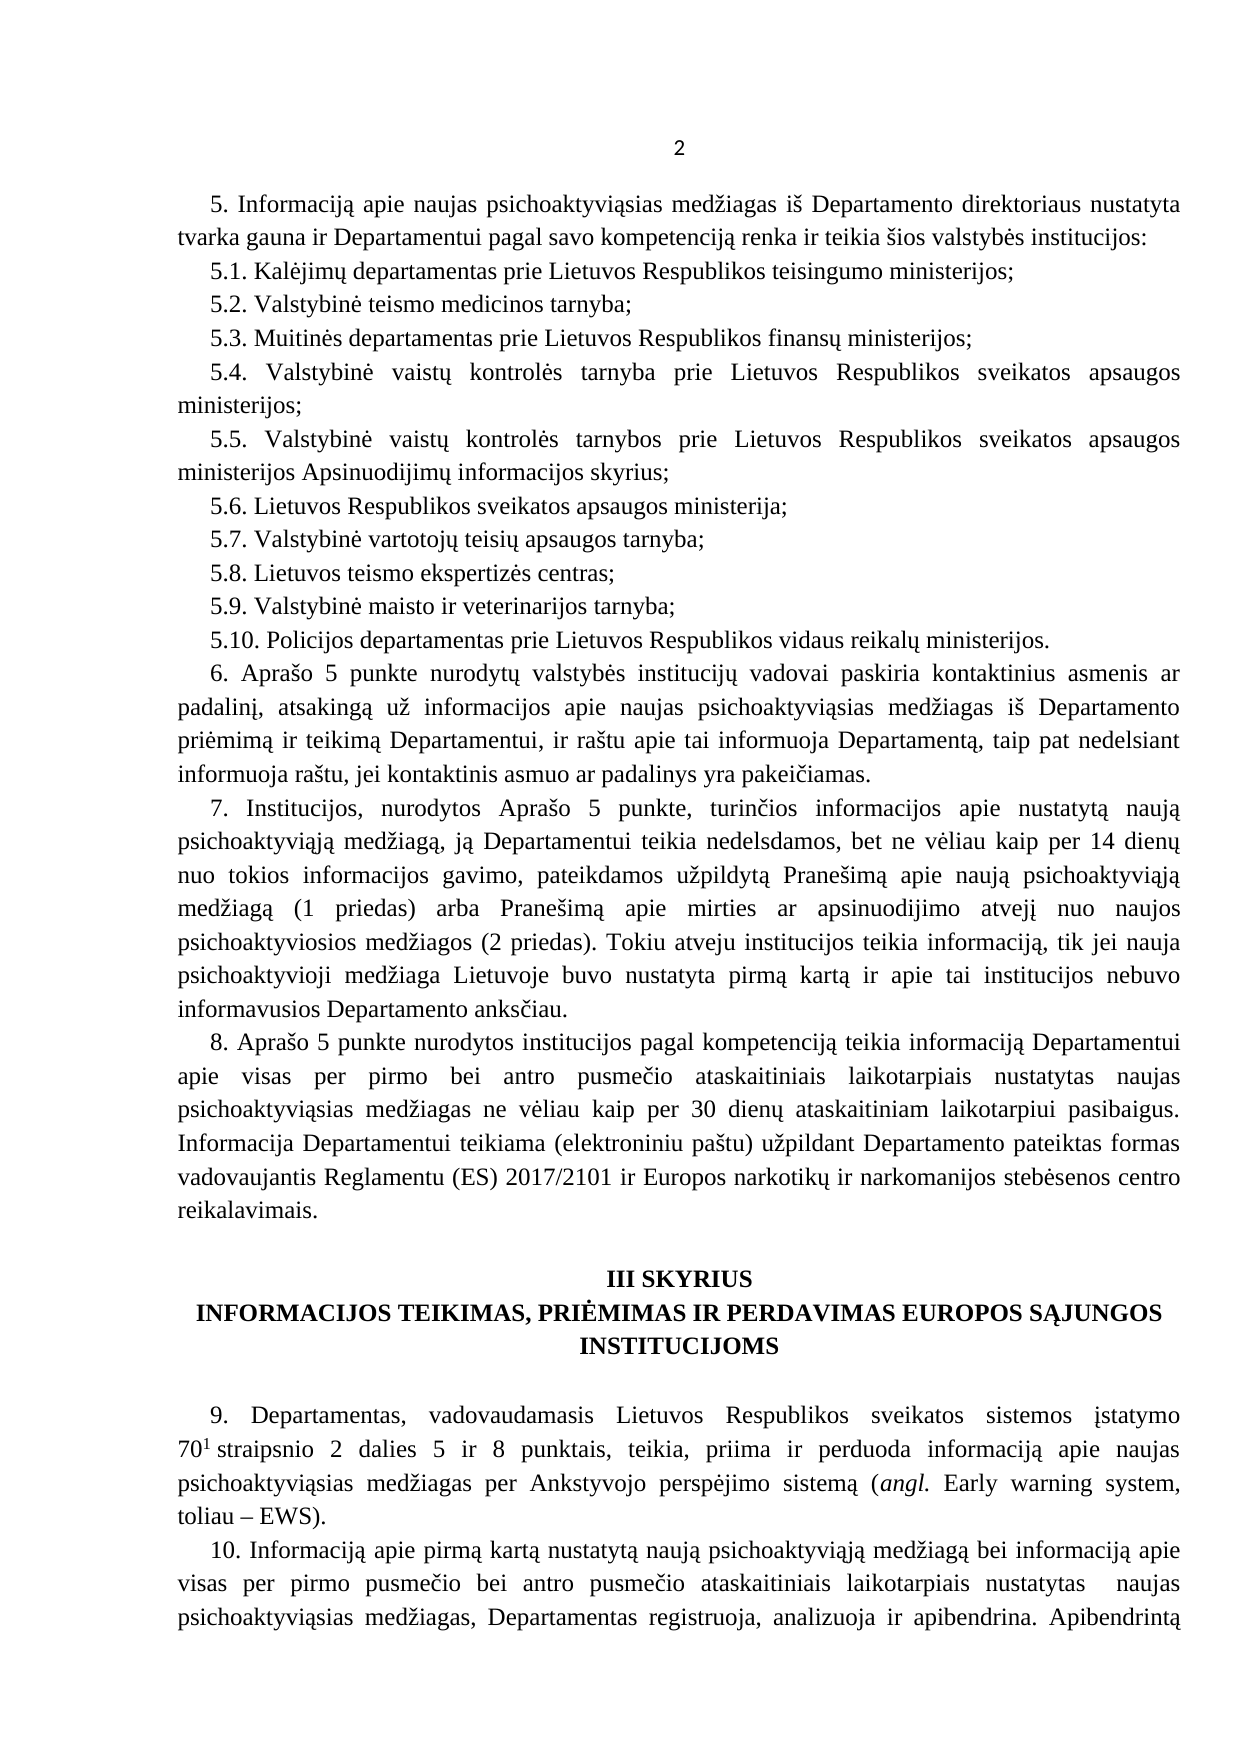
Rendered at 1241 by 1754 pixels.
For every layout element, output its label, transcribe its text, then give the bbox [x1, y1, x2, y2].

text 5.8. Lietuvos teismo ekspertizės centras; [177, 558, 1181, 587]
text III skyrius [177, 1264, 1181, 1293]
text informacijos teikimas, priėmimas ir perdavimas europos sąjungos institucijoms [177, 1298, 1181, 1360]
text 5.9. Valstybinė maisto ir veterinarijos tarnyba; [177, 591, 1181, 620]
text 7. Institucijos, nurodytos Aprašo 5 punkte, turinčios informacijos apie nustatytą naują psichoaktyviąją medžiagą, ją Departamentui teikia nedelsdamos, bet ne vėliau kaip per 14 dienų nuo tokios informacijos gavimo, pateikdamos užpildytą Pranešimą apie naują psichoaktyviąją medžiagą (1 priedas) arba Pranešimą apie mirties ar apsinuodijimo atvejį nuo naujos psichoaktyviosios medžiagos (2 priedas). Tokiu atveju institucijos teikia informaciją, tik jei nauja psichoaktyvioji medžiaga Lietuvoje buvo nustatyta pirmą kartą ir apie tai institucijos nebuvo informavusios Departamento anksčiau. [177, 793, 1181, 1023]
text 5.2. Valstybinė teismo medicinos tarnyba; [177, 289, 1181, 318]
text 5.4. Valstybinė vaistų kontrolės tarnyba prie Lietuvos Respublikos sveikatos apsaugos ministerijos; [177, 357, 1181, 419]
text 8. Aprašo 5 punkte nurodytos institucijos pagal kompetenciją teikia informaciją Departamentui apie visas per pirmo bei antro pusmečio ataskaitiniais laikotarpiais nustatytas naujas psichoaktyviąsias medžiagas ne vėliau kaip per 30 dienų ataskaitiniam laikotarpiui pasibaigus. Informacija Departamentui teikiama (elektroniniu paštu) užpildant Departamento pateiktas formas vadovaujantis Reglamentu (ES) 2017/2101 ir Europos narkotikų ir narkomanijos stebėsenos centro reikalavimais. [177, 1027, 1181, 1224]
text 5.10. Policijos departamentas prie Lietuvos Respublikos vidaus reikalų ministerijos. [177, 625, 1181, 654]
text 9. Departamentas, vadovaudamasis Lietuvos Respublikos sveikatos sistemos įstatymo 701 straipsnio 2 dalies 5 ir 8 punktais, teikia, priima ir perduoda informaciją apie naujas psichoaktyviąsias medžiagas per Ankstyvojo perspėjimo sistemą (angl. Early warning system, toliau – EWS). [177, 1401, 1181, 1530]
text 5.6. Lietuvos Respublikos sveikatos apsaugos ministerija; [177, 491, 1181, 519]
text 5.5. Valstybinė vaistų kontrolės tarnybos prie Lietuvos Respublikos sveikatos apsaugos ministerijos Apsinuodijimų informacijos skyrius; [177, 424, 1181, 486]
text 5.1. Kalėjimų departamentas prie Lietuvos Respublikos teisingumo ministerijos; [177, 256, 1181, 285]
text 5.7. Valstybinė vartotojų teisių apsaugos tarnyba; [177, 524, 1181, 553]
text 10. Informaciją apie pirmą kartą nustatytą naują psichoaktyviąją medžiagą bei informaciją apie visas per pirmo pusmečio bei antro pusmečio ataskaitiniais laikotarpiais nustatytas naujas psichoaktyviąsias medžiagas, Departamentas registruoja, analizuoja ir apibendrina. Apibendrintą [177, 1535, 1181, 1631]
text 6. Aprašo 5 punkte nurodytų valstybės institucijų vadovai paskiria kontaktinius asmenis ar padalinį, atsakingą už informacijos apie naujas psichoaktyviąsias medžiagas iš Departamento priėmimą ir teikimą Departamentui, ir raštu apie tai informuoja Departamentą, taip pat nedelsiant informuoja raštu, jei kontaktinis asmuo ar padalinys yra pakeičiamas. [177, 658, 1181, 788]
text 5.3. Muitinės departamentas prie Lietuvos Respublikos finansų ministerijos; [177, 323, 1181, 352]
text 5. Informaciją apie naujas psichoaktyviąsias medžiagas iš Departamento direktoriaus nustatyta tvarka gauna ir Departamentui pagal savo kompetenciją renka ir teikia šios valstybės institucijos: [177, 189, 1181, 251]
